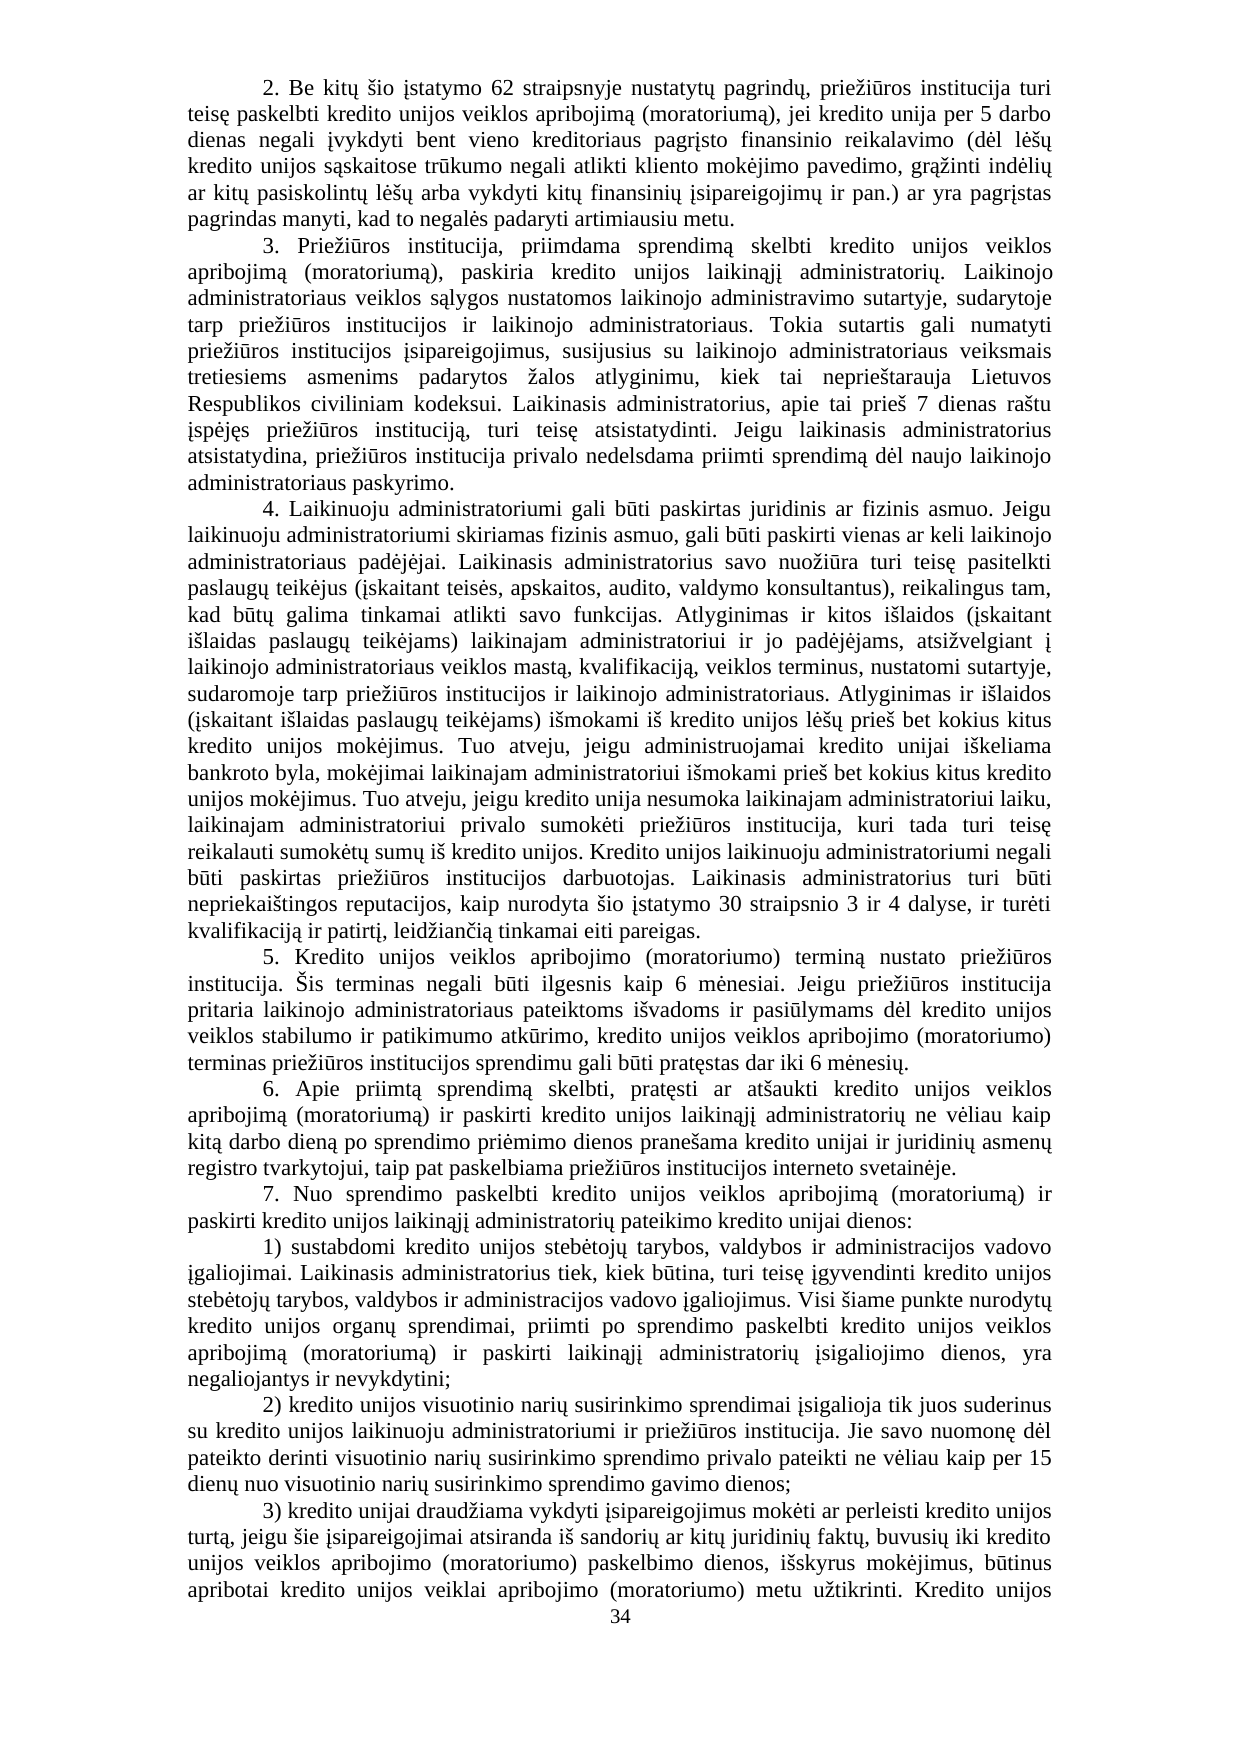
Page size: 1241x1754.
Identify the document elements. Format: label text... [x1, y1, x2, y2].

text 4. Laikinuoju administratoriumi gali būti paskirtas juridinis ar fizinis asmuo. Jeigu laikinuoju administratoriumi skiriamas fizinis asmuo, gali būti paskirti vienas ar keli laikinojo administratoriaus padėjėjai. Laikinasis administratorius savo nuožiūra turi teisę pasitelkti paslaugų teikėjus (įskaitant teisės, apskaitos, audito, valdymo konsultantus), reikalingus tam, kad būtų galima tinkamai atlikti savo funkcijas. Atlyginimas ir kitos išlaidos (įskaitant išlaidas paslaugų teikėjams) laikinajam administratoriui ir jo padėjėjams, atsižvelgiant į laikinojo administratoriaus veiklos mastą, kvalifikaciją, veiklos terminus, nustatomi sutartyje, sudaromoje tarp priežiūros institucijos ir laikinojo administratoriaus. Atlyginimas ir išlaidos (įskaitant išlaidas paslaugų teikėjams) išmokami iš kredito unijos lėšų prieš bet kokius kitus kredito unijos mokėjimus. Tuo atveju, jeigu administruojamai kredito unijai iškeliama bankroto byla, mokėjimai laikinajam administratoriui išmokami prieš bet kokius kitus kredito unijos mokėjimus. Tuo atveju, jeigu kredito unija nesumoka laikinajam administratoriui laiku, laikinajam administratoriui privalo sumokėti priežiūros institucija, kuri tada turi teisę reikalauti sumokėtų sumų iš kredito unijos. Kredito unijos laikinuoju administratoriumi negali būti paskirtas priežiūros institucijos darbuotojas. Laikinasis administratorius turi būti nepriekaištingos reputacijos, kaip nurodyta šio įstatymo 30 straipsnio 3 ir 4 dalyse, ir turėti kvalifikaciją ir patirtį, leidžiančią tinkamai eiti pareigas. [187, 495, 1053, 943]
text 7. Nuo sprendimo paskelbti kredito unijos veiklos apribojimą (moratoriumą) ir paskirti kredito unijos laikinąjį administratorių pateikimo kredito unijai dienos: [187, 1180, 1053, 1233]
text 3. Priežiūros institucija, priimdama sprendimą skelbti kredito unijos veiklos apribojimą (moratoriumą), paskiria kredito unijos laikinąjį administratorių. Laikinojo administratoriaus veiklos sąlygos nustatomos laikinojo administravimo sutartyje, sudarytoje tarp priežiūros institucijos ir laikinojo administratoriaus. Tokia sutartis gali numatyti priežiūros institucijos įsipareigojimus, susijusius su laikinojo administratoriaus veiksmais tretiesiems asmenims padarytos žalos atlyginimu, kiek tai neprieštarauja Lietuvos Respublikos civiliniam kodeksui. Laikinasis administratorius, apie tai prieš 7 dienas raštu įspėjęs priežiūros instituciją, turi teisę atsistatydinti. Jeigu laikinasis administratorius atsistatydina, priežiūros institucija privalo nedelsdama priimti sprendimą dėl naujo laikinojo administratoriaus paskyrimo. [187, 232, 1053, 495]
text 5. Kredito unijos veiklos apribojimo (moratoriumo) terminą nustato priežiūros institucija. Šis terminas negali būti ilgesnis kaip 6 mėnesiai. Jeigu priežiūros institucija pritaria laikinojo administratoriaus pateiktoms išvadoms ir pasiūlymams dėl kredito unijos veiklos stabilumo ir patikimumo atkūrimo, kredito unijos veiklos apribojimo (moratoriumo) terminas priežiūros institucijos sprendimu gali būti pratęstas dar iki 6 mėnesių. [187, 943, 1053, 1075]
text 3) kredito unijai draudžiama vykdyti įsipareigojimus mokėti ar perleisti kredito unijos turtą, jeigu šie įsipareigojimai atsiranda iš sandorių ar kitų juridinių faktų, buvusių iki kredito unijos veiklos apribojimo (moratoriumo) paskelbimo dienos, išskyrus mokėjimus, būtinus apribotai kredito unijos veiklai apribojimo (moratoriumo) metu užtikrinti. Kredito unijos [187, 1497, 1053, 1602]
text 6. Apie priimtą sprendimą skelbti, pratęsti ar atšaukti kredito unijos veiklos apribojimą (moratoriumą) ir paskirti kredito unijos laikinąjį administratorių ne vėliau kaip kitą darbo dieną po sprendimo priėmimo dienos pranešama kredito unijai ir juridinių asmenų registro tvarkytojui, taip pat paskelbiama priežiūros institucijos interneto svetainėje. [187, 1075, 1053, 1180]
text 1) sustabdomi kredito unijos stebėtojų tarybos, valdybos ir administracijos vadovo įgaliojimai. Laikinasis administratorius tiek, kiek būtina, turi teisę įgyvendinti kredito unijos stebėtojų tarybos, valdybos ir administracijos vadovo įgaliojimus. Visi šiame punkte nurodytų kredito unijos organų sprendimai, priimti po sprendimo paskelbti kredito unijos veiklos apribojimą (moratoriumą) ir paskirti laikinąjį administratorių įsigaliojimo dienos, yra negaliojantys ir nevykdytini; [187, 1233, 1053, 1391]
text 2. Be kitų šio įstatymo 62 straipsnyje nustatytų pagrindų, priežiūros institucija turi teisę paskelbti kredito unijos veiklos apribojimą (moratoriumą), jei kredito unija per 5 darbo dienas negali įvykdyti bent vieno kreditoriaus pagrįsto finansinio reikalavimo (dėl lėšų kredito unijos sąskaitose trūkumo negali atlikti kliento mokėjimo pavedimo, grąžinti indėlių ar kitų pasiskolintų lėšų arba vykdyti kitų finansinių įsipareigojimų ir pan.) ar yra pagrįstas pagrindas manyti, kad to negalės padaryti artimiausiu metu. [187, 73, 1053, 232]
text 2) kredito unijos visuotinio narių susirinkimo sprendimai įsigalioja tik juos suderinus su kredito unijos laikinuoju administratoriumi ir priežiūros institucija. Jie savo nuomonę dėl pateikto derinti visuotinio narių susirinkimo sprendimo privalo pateikti ne vėliau kaip per 15 dienų nuo visuotinio narių susirinkimo sprendimo gavimo dienos; [187, 1391, 1053, 1497]
